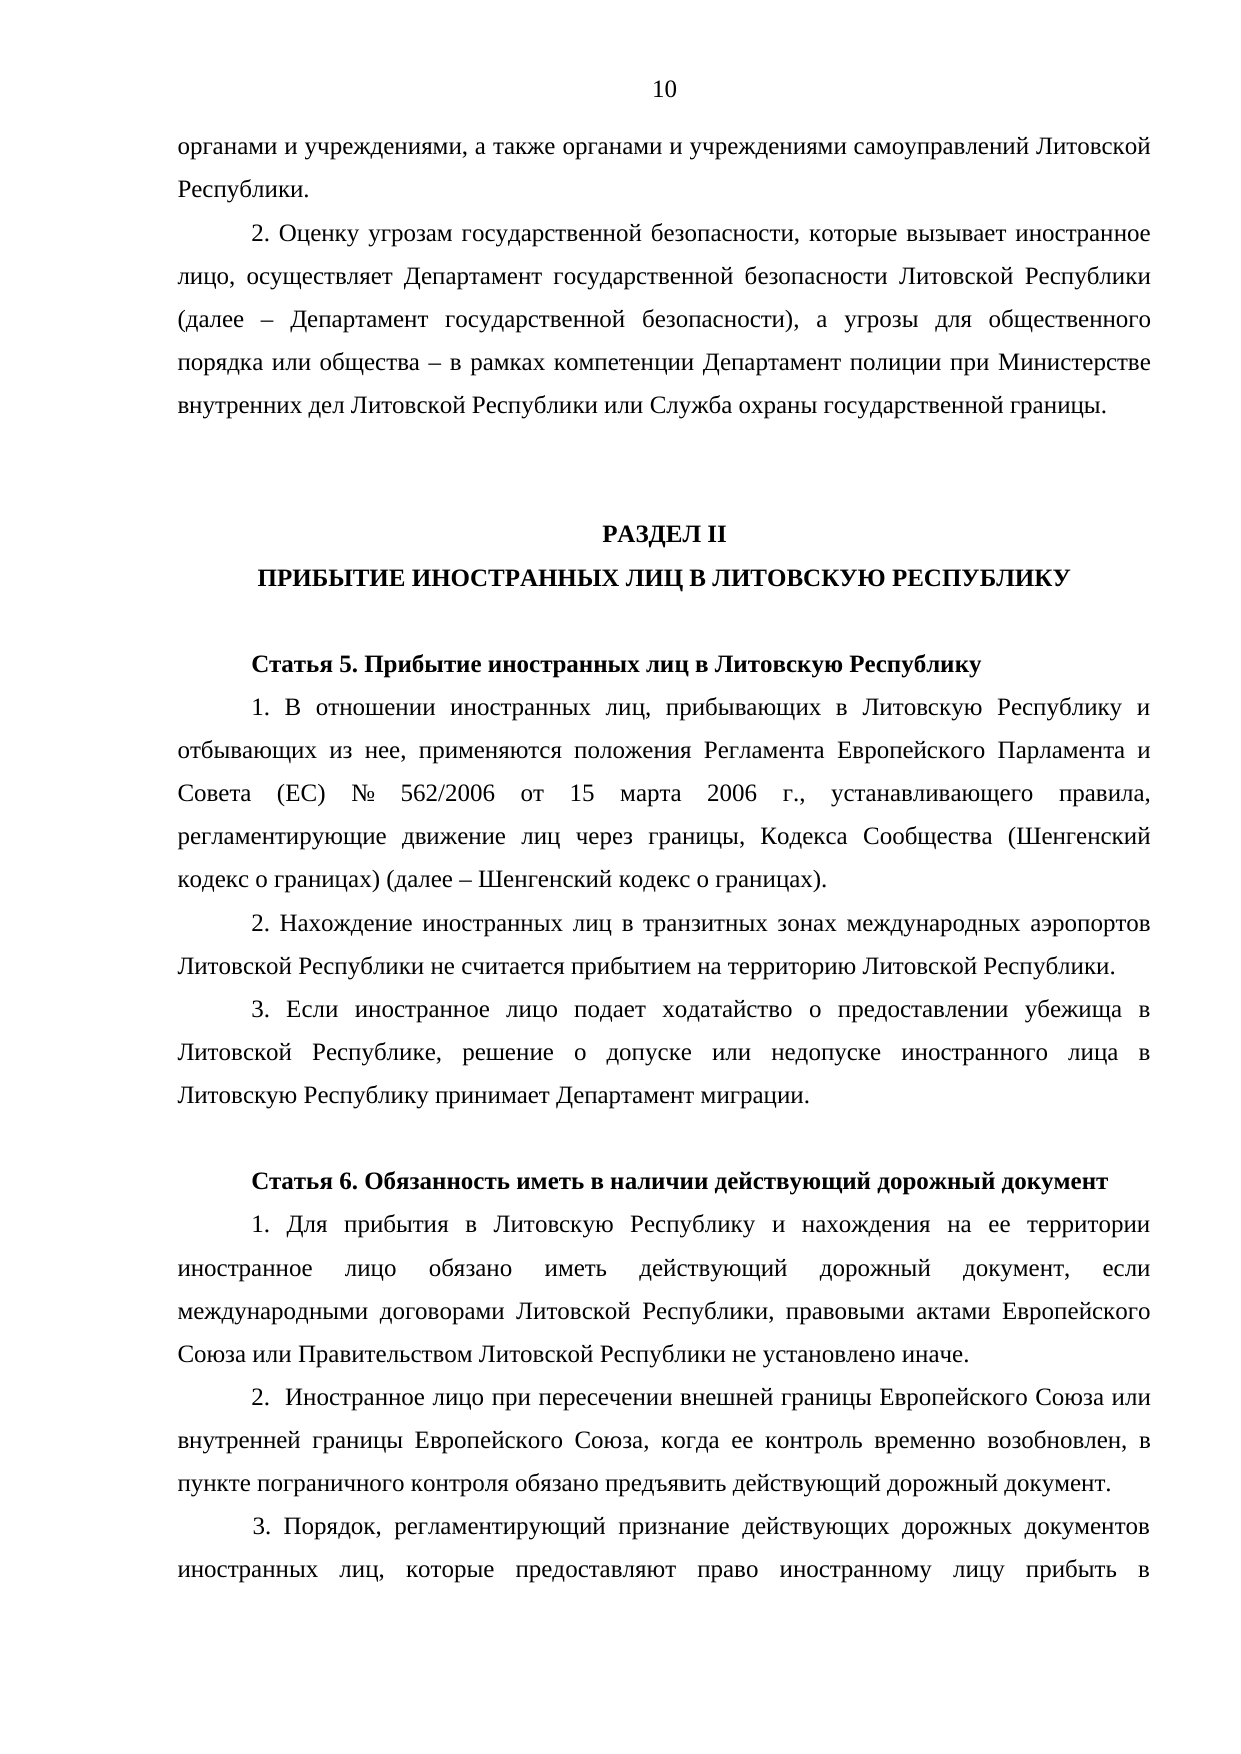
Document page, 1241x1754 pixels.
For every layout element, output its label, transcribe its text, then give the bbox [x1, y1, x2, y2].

text ПРИБЫТИЕ ИНОСТРАННЫХ ЛИЦ В ЛИТОВСКУЮ РЕСПУБЛИКУ [177, 563, 1152, 591]
text 2. Нахождение иностранных лиц в транзитных зонах международных аэропортов Литовской Республики не считается прибытием на территорию Литовской Республики. [177, 908, 1152, 979]
text 1. В отношении иностранных лиц, прибывающих в Литовскую Республику и отбывающих из нее, применяются положения Регламента Европейского Парламента и Совета (ЕС) № 562/2006 от 15 марта 2006 г., устанавливающего правила, регламентирующие движение лиц через границы, Кодекса Сообщества (Шенгенский кодекс о границах) (далее – Шенгенский кодекс о границах). [177, 692, 1152, 893]
text 3. Если иностранное лицо подает ходатайство о предоставлении убежища в Литовской Республике, решение о допуске или недопуске иностранного лица в Литовскую Республику принимает Департамент миграции. [177, 994, 1152, 1109]
text Статья 6. Обязанность иметь в наличии действующий дорожный документ [177, 1166, 1152, 1195]
text Статья 5. Прибытие иностранных лиц в Литовскую Республику [177, 649, 1152, 678]
text 3. Порядок, регламентирующий признание действующих дорожных документов иностранных лиц, которые предоставляют право иностранному лицу прибыть в [177, 1511, 1151, 1583]
text 2. Оценку угрозам государственной безопасности, которые вызывает иностранное лицо, осуществляет Департамент государственной безопасности Литовской Республики (далее – Департамент государственной безопасности), а угрозы для общественного порядка или общества – в рамках компетенции Департамент полиции при Министерстве внутренних дел Литовской Республики или Служба охраны государственной границы. [177, 218, 1152, 419]
text РАЗДЕЛ II [177, 519, 1152, 548]
text 2. Иностранное лицо при пересечении внешней границы Европейского Союза или внутренней границы Европейского Союза, когда ее контроль временно возобновлен, в пункте пограничного контроля обязано предъявить действующий дорожный документ. [177, 1382, 1152, 1497]
text 1. Для прибытия в Литовскую Республику и нахождения на ее территории иностранное лицо обязано иметь действующий дорожный документ, если международными договорами Литовской Республики, правовыми актами Европейского Союза или Правительством Литовской Республики не установлено иначе. [177, 1209, 1152, 1368]
text органами и учреждениями, а также органами и учреждениями самоуправлений Литовской Республики. [177, 131, 1152, 203]
